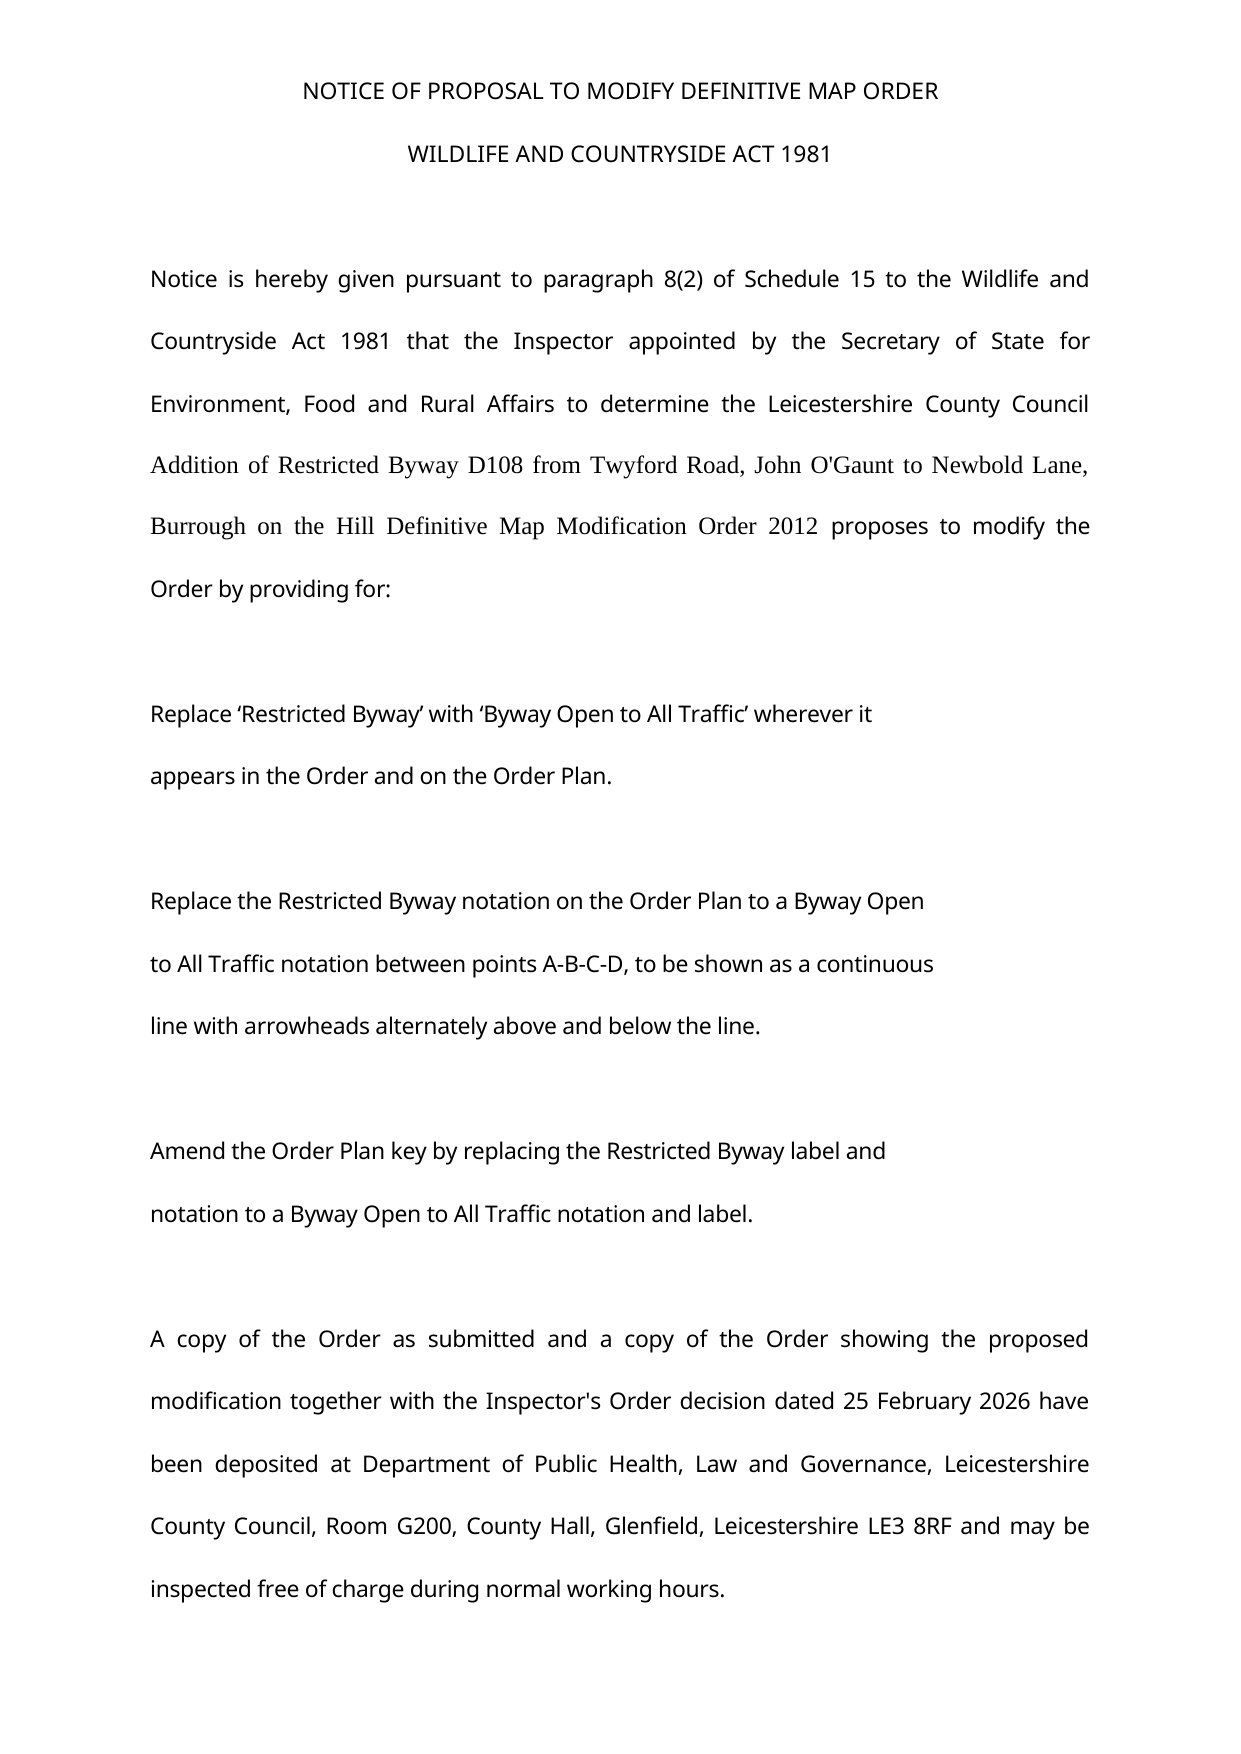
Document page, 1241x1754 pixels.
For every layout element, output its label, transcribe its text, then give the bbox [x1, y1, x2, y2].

text appears in the Order and on the Order Plan. [150, 760, 1091, 791]
text Notice is hereby given pursuant to paragraph 8(2) of Schedule 15 to the Wildlife and Countryside Act 1981 that the Inspector appointed by the Secretary of State for Environment, Food and Rural Affairs to determine the Leicestershire County Council Addition of Restricted Byway D108 from Twyford Road, John O'Gaunt to Newbold Lane, Burrough on the Hill Definitive Map Modification Order 2012 proposes to modify the Order by providing for: [150, 262, 1091, 604]
text NOTICE OF PROPOSAL TO MODIFY DEFINITIVE MAP ORDER [150, 75, 1091, 106]
text Replace the Restricted Byway notation on the Order Plan to a Byway Open [150, 885, 1091, 916]
text A copy of the Order as submitted and a copy of the Order showing the proposed modification together with the Inspector's Order decision dated 25 February 2026 have been deposited at Department of Public Health, Law and Governance, Leicestershire County Council, Room G200, County Hall, Glenfield, Leicestershire LE3 8RF and may be inspected free of charge during normal working hours. [150, 1322, 1091, 1604]
text line with arrowheads alternately above and below the line. [150, 1010, 1091, 1041]
text WILDLIFE AND COUNTRYSIDE ACT 1981 [150, 137, 1091, 169]
text Amend the Order Plan key by replacing the Restricted Byway label and [150, 1135, 1091, 1166]
text Replace ‘Restricted Byway’ with ‘Byway Open to All Traffic’ wherever it [150, 697, 1091, 729]
text notation to a Byway Open to All Traffic notation and label. [150, 1197, 1091, 1229]
text to All Traffic notation between points A-B-C-D, to be shown as a continuous [150, 947, 1091, 979]
